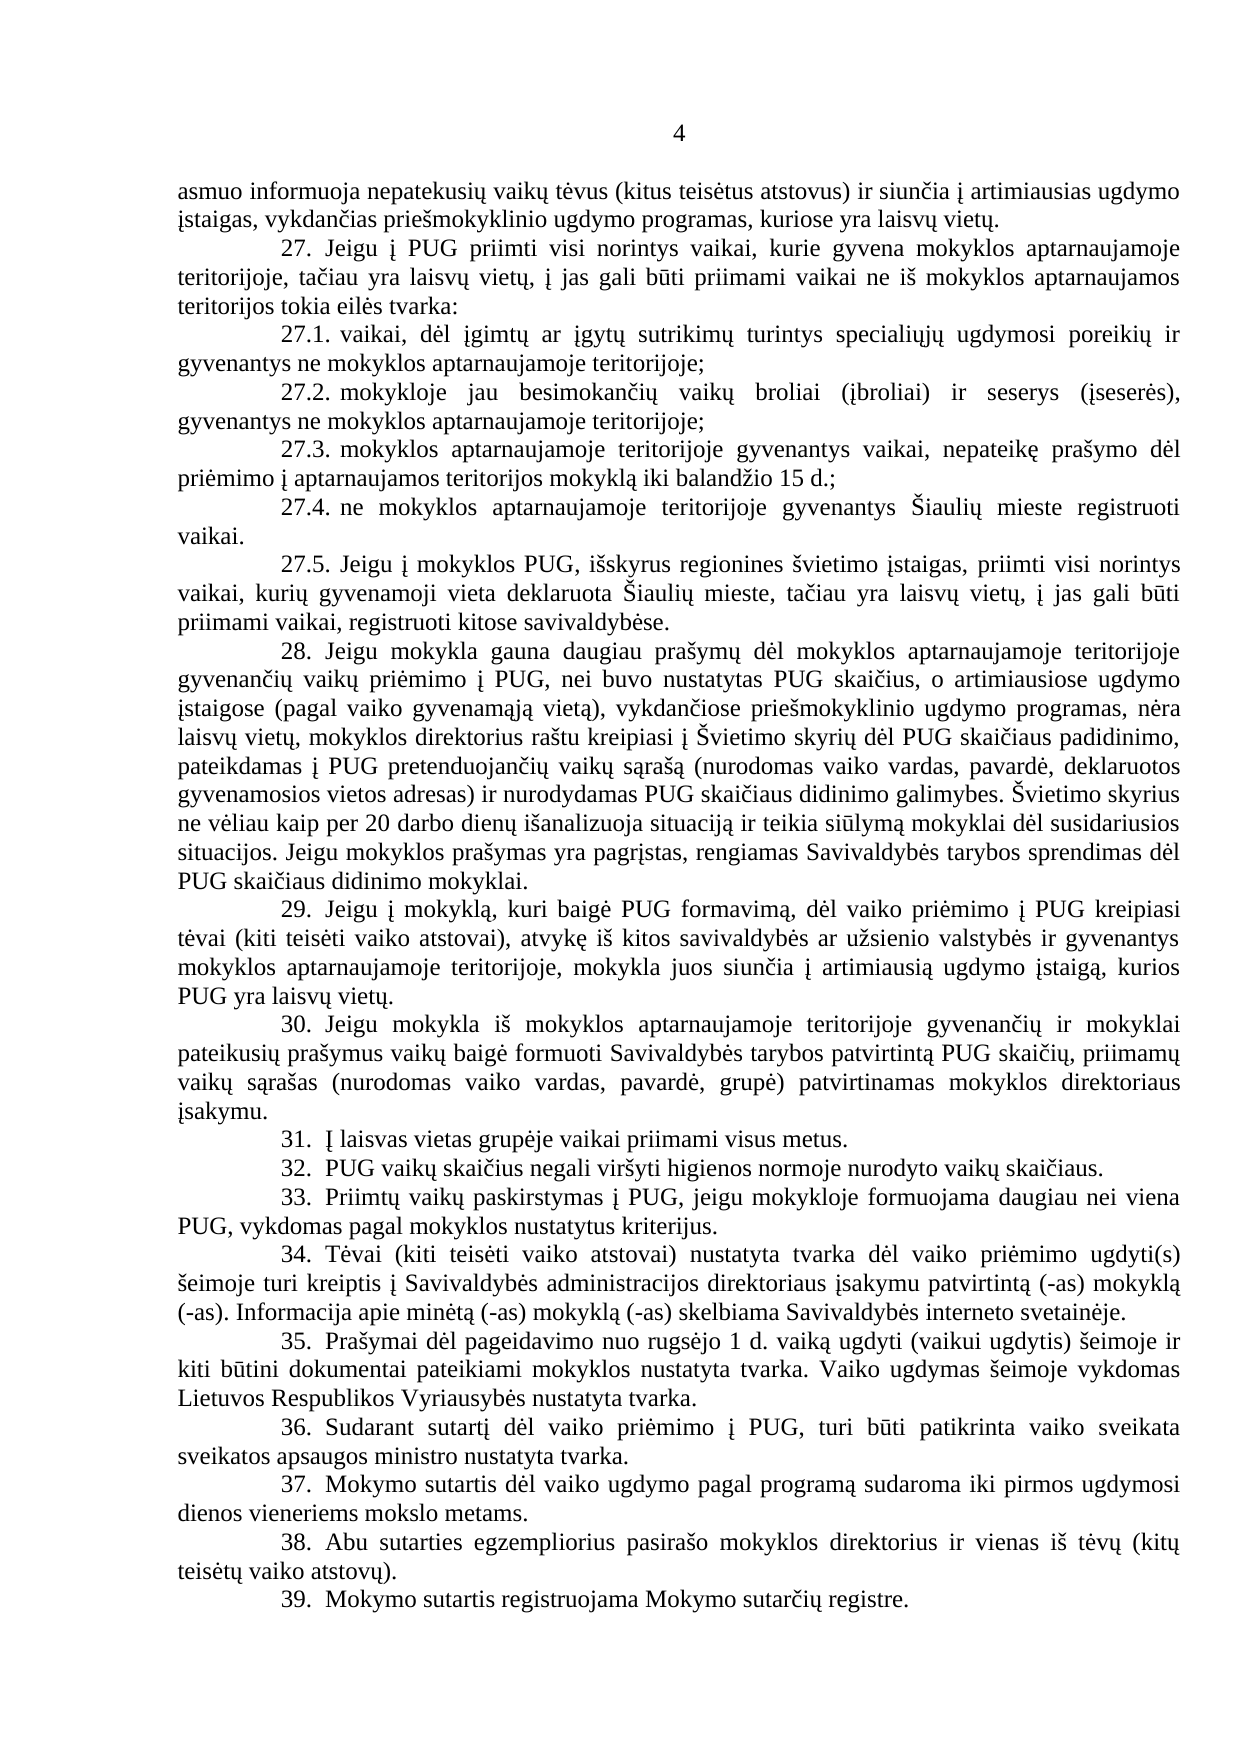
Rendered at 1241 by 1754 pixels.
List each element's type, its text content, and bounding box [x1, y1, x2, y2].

text 27.5. Jeigu į mokyklos PUG, išskyrus regionines švietimo įstaigas, priimti visi norintys vaikai, kurių gyvenamoji vieta deklaruota Šiaulių mieste, tačiau yra laisvų vietų, į jas gali būti priimami vaikai, registruoti kitose savivaldybėse. [177, 549, 1181, 636]
text 31. Į laisvas vietas grupėje vaikai priimami visus metus. [177, 1124, 1181, 1153]
text 29. Jeigu į mokyklą, kuri baigė PUG formavimą, dėl vaiko priėmimo į PUG kreipiasi tėvai (kiti teisėti vaiko atstovai), atvykę iš kitos savivaldybės ar užsienio valstybės ir gyvenantys mokyklos aptarnaujamoje teritorijoje, mokykla juos siunčia į artimiausią ugdymo įstaigą, kurios PUG yra laisvų vietų. [177, 894, 1181, 1009]
text 34. Tėvai (kiti teisėti vaiko atstovai) nustatyta tvarka dėl vaiko priėmimo ugdyti(s) šeimoje turi kreiptis į Savivaldybės administracijos direktoriaus įsakymu patvirtintą (-as) mokyklą (-as). Informacija apie minėtą (-as) mokyklą (-as) skelbiama Savivaldybės interneto svetainėje. [177, 1239, 1181, 1326]
text 27.1. vaikai, dėl įgimtų ar įgytų sutrikimų turintys specialiųjų ugdymosi poreikių ir gyvenantys ne mokyklos aptarnaujamoje teritorijoje; [177, 319, 1181, 377]
text 27.4. ne mokyklos aptarnaujamoje teritorijoje gyvenantys Šiaulių mieste registruoti vaikai. [177, 492, 1181, 549]
text 36. Sudarant sutartį dėl vaiko priėmimo į PUG, turi būti patikrinta vaiko sveikata sveikatos apsaugos ministro nustatyta tvarka. [177, 1412, 1181, 1469]
text 33. Priimtų vaikų paskirstymas į PUG, jeigu mokykloje formuojama daugiau nei viena PUG, vykdomas pagal mokyklos nustatytus kriterijus. [177, 1182, 1181, 1239]
text 30. Jeigu mokykla iš mokyklos aptarnaujamoje teritorijoje gyvenančių ir mokyklai pateikusių prašymus vaikų baigė formuoti Savivaldybės tarybos patvirtintą PUG skaičių, priimamų vaikų sąrašas (nurodomas vaiko vardas, pavardė, grupė) patvirtinamas mokyklos direktoriaus įsakymu. [177, 1009, 1181, 1124]
text 27.2. mokykloje jau besimokančių vaikų broliai (įbroliai) ir seserys (įseserės), gyvenantys ne mokyklos aptarnaujamoje teritorijoje; [177, 377, 1181, 434]
text 27.3. mokyklos aptarnaujamoje teritorijoje gyvenantys vaikai, nepateikę prašymo dėl priėmimo į aptarnaujamos teritorijos mokyklą iki balandžio 15 d.; [177, 434, 1181, 492]
text 38. Abu sutarties egzempliorius pasirašo mokyklos direktorius ir vienas iš tėvų (kitų teisėtų vaiko atstovų). [177, 1527, 1181, 1584]
text 28. Jeigu mokykla gauna daugiau prašymų dėl mokyklos aptarnaujamoje teritorijoje gyvenančių vaikų priėmimo į PUG, nei buvo nustatytas PUG skaičius, o artimiausiose ugdymo įstaigose (pagal vaiko gyvenamąją vietą), vykdančiose priešmokyklinio ugdymo programas, nėra laisvų vietų, mokyklos direktorius raštu kreipiasi į Švietimo skyrių dėl PUG skaičiaus padidinimo, pateikdamas į PUG pretenduojančių vaikų sąrašą (nurodomas vaiko vardas, pavardė, deklaruotos gyvenamosios vietos adresas) ir nurodydamas PUG skaičiaus didinimo galimybes. Švietimo skyrius ne vėliau kaip per 20 darbo dienų išanalizuoja situaciją ir teikia siūlymą mokyklai dėl susidariusios situacijos. Jeigu mokyklos prašymas yra pagrįstas, rengiamas Savivaldybės tarybos sprendimas dėl PUG skaičiaus didinimo mokyklai. [177, 636, 1181, 894]
text asmuo informuoja nepatekusių vaikų tėvus (kitus teisėtus atstovus) ir siunčia į artimiausias ugdymo įstaigas, vykdančias priešmokyklinio ugdymo programas, kuriose yra laisvų vietų. [177, 176, 1181, 233]
text 35. Prašymai dėl pageidavimo nuo rugsėjo 1 d. vaiką ugdyti (vaikui ugdytis) šeimoje ir kiti būtini dokumentai pateikiami mokyklos nustatyta tvarka. Vaiko ugdymas šeimoje vykdomas Lietuvos Respublikos Vyriausybės nustatyta tvarka. [177, 1326, 1181, 1412]
text 27. Jeigu į PUG priimti visi norintys vaikai, kurie gyvena mokyklos aptarnaujamoje teritorijoje, tačiau yra laisvų vietų, į jas gali būti priimami vaikai ne iš mokyklos aptarnaujamos teritorijos tokia eilės tvarka: [177, 233, 1181, 319]
text 39. Mokymo sutartis registruojama Mokymo sutarčių registre. [177, 1584, 1181, 1613]
text 37. Mokymo sutartis dėl vaiko ugdymo pagal programą sudaroma iki pirmos ugdymosi dienos vieneriems mokslo metams. [177, 1469, 1181, 1527]
text 32. PUG vaikų skaičius negali viršyti higienos normoje nurodyto vaikų skaičiaus. [177, 1153, 1181, 1182]
